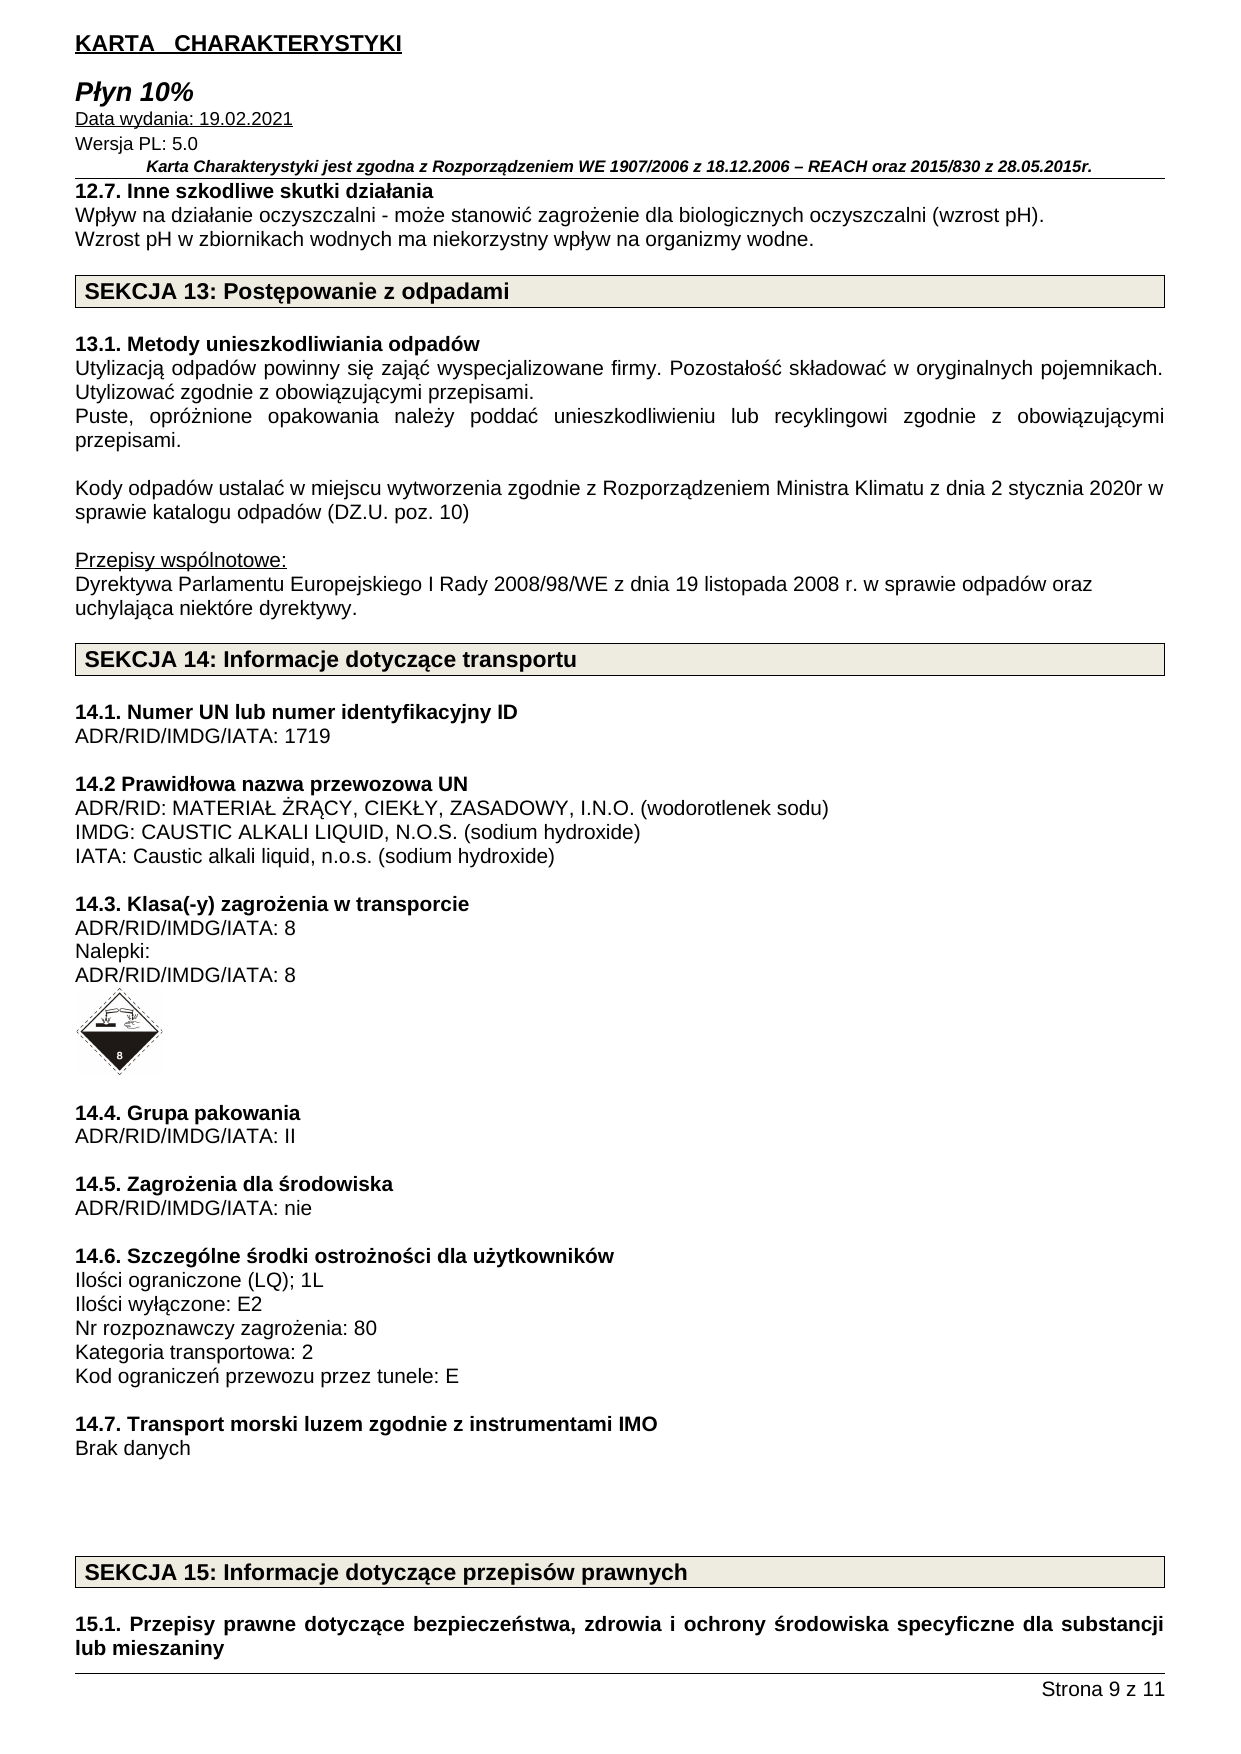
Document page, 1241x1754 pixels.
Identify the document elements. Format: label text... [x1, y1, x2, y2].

text 15.1. Przepisy prawne dotyczące bezpieczeństwa, zdrowia i ochrony środowiska specyficzne dla substancji lub mieszaniny [75, 1612, 1165, 1660]
text Wzrost pH w zbiornikach wodnych ma niekorzystny wpływ na organizmy wodne. [75, 227, 1165, 251]
text Utylizacją odpadów powinny się zająć wyspecjalizowane firmy. Pozostałość składować w oryginalnych pojemnikach. Utylizować zgodnie z obowiązującymi przepisami. [75, 356, 1165, 404]
text Brak danych [75, 1436, 1165, 1460]
text Kod ograniczeń przewozu przez tunele: E [75, 1364, 1165, 1388]
text 14.3. Klasa(-y) zagrożenia w transporcie [75, 891, 1165, 915]
text Nalepki: [75, 939, 1165, 963]
text ADR/RID: MATERIAŁ ŻRĄCY, CIEKŁY, ZASADOWY, I.N.O. (wodorotlenek sodu) [75, 796, 1165, 819]
text Dyrektywa Parlamentu Europejskiego I Rady 2008/98/WE z dnia 19 listopada 2008 r. w sprawie odpadów oraz uchylająca niektóre dyrektywy. [75, 571, 1165, 619]
text Nr rozpoznawczy zagrożenia: 80 [75, 1316, 1165, 1340]
text ADR/RID/IMDG/IATA: 8 [75, 915, 1165, 939]
picture [76, 988, 163, 1075]
text 13.1. Metody unieszkodliwiania odpadów [75, 332, 1165, 356]
text Przepisy wspólnotowe: [75, 547, 1165, 571]
text IMDG: CAUSTIC ALKALI LIQUID, N.O.S. (sodium hydroxide) [75, 819, 1165, 843]
text 14.1. Numer UN lub numer identyfikacyjny ID [75, 700, 1165, 724]
text Ilości ograniczone (LQ); 1L [75, 1268, 1165, 1292]
text 14.6. Szczególne środki ostrożności dla użytkowników [75, 1244, 1165, 1268]
text SEKCJA 14: Informacje dotyczące transportu [76, 644, 1164, 675]
text ADR/RID/IMDG/IATA: 1719 [75, 724, 1165, 748]
text ADR/RID/IMDG/IATA: 8 [75, 963, 1165, 987]
text 14.7. Transport morski luzem zgodnie z instrumentami IMO [75, 1412, 1165, 1436]
text 14.4. Grupa pakowania [75, 1100, 1165, 1124]
text SEKCJA 13: Postępowanie z odpadami [76, 276, 1164, 307]
text Ilości wyłączone: E2 [75, 1292, 1165, 1316]
text Wpływ na działanie oczyszczalni - może stanowić zagrożenie dla biologicznych oczyszczalni (wzrost pH). [75, 203, 1165, 227]
text IATA: Caustic alkali liquid, n.o.s. (sodium hydroxide) [75, 843, 1165, 867]
text ADR/RID/IMDG/IATA: nie [75, 1196, 1165, 1220]
text 14.2 Prawidłowa nazwa przewozowa UN [75, 772, 1165, 796]
text SEKCJA 15: Informacje dotyczące przepisów prawnych [76, 1557, 1164, 1587]
text 14.5. Zagrożenia dla środowiska [75, 1172, 1165, 1196]
text 12.7. Inne szkodliwe skutki działania [75, 179, 1165, 203]
text Kody odpadów ustalać w miejscu wytworzenia zgodnie z Rozporządzeniem Ministra Klimatu z dnia 2 stycznia 2020r w sprawie katalogu odpadów (DZ.U. poz. 10) [75, 476, 1165, 523]
text ADR/RID/IMDG/IATA: II [75, 1124, 1165, 1148]
text Puste, opróżnione opakowania należy poddać unieszkodliwieniu lub recyklingowi zgodnie z obowiązującymi przepisami. [75, 404, 1165, 452]
text Kategoria transportowa: 2 [75, 1340, 1165, 1364]
